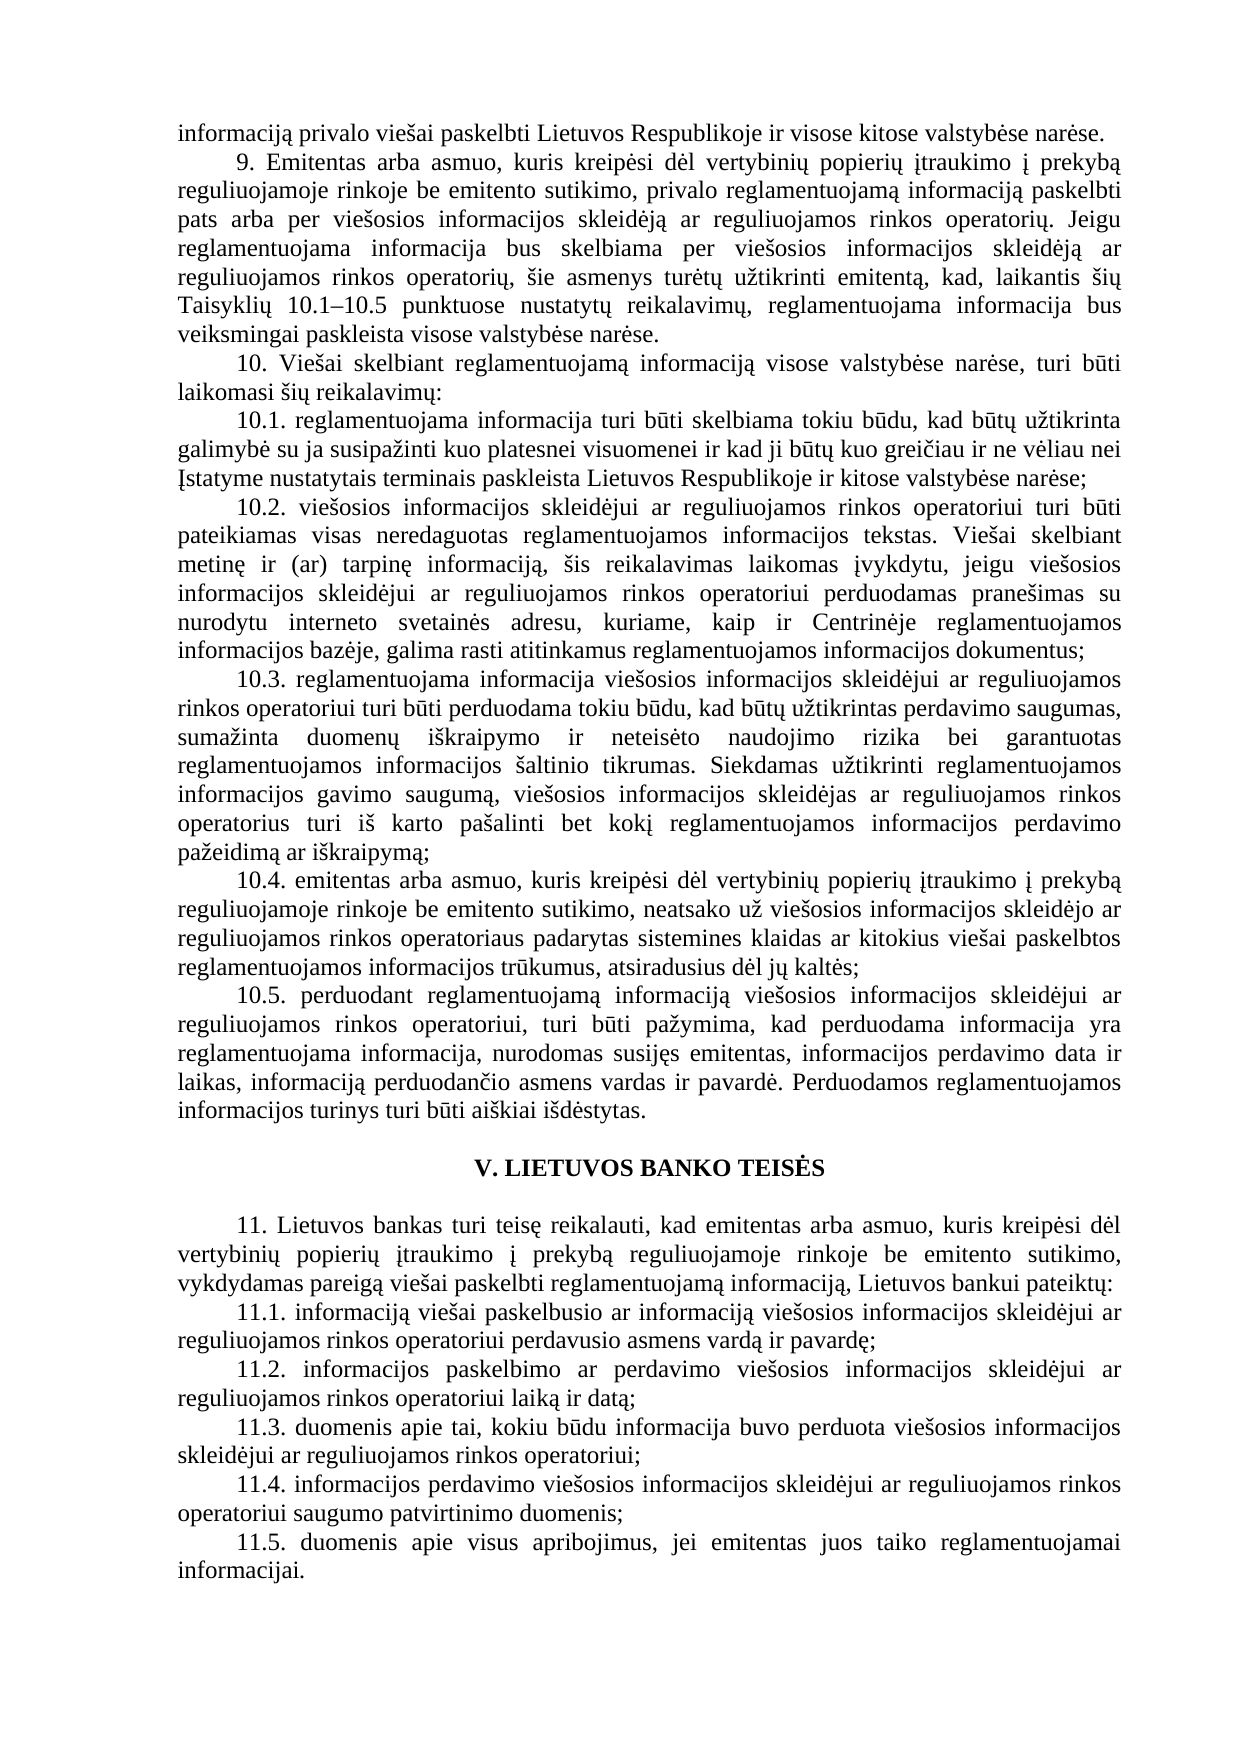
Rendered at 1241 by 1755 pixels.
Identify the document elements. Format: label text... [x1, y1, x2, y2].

text 10.2. viešosios informacijos skleidėjui ar reguliuojamos rinkos operatoriui turi būti pateikiamas visas neredaguotas reglamentuojamos informacijos tekstas. Viešai skelbiant metinę ir (ar) tarpinę informaciją, šis reikalavimas laikomas įvykdytu, jeigu viešosios informacijos skleidėjui ar reguliuojamos rinkos operatoriui perduodamas pranešimas su nurodytu interneto svetainės adresu, kuriame, kaip ir Centrinėje reglamentuojamos informacijos bazėje, galima rasti atitinkamus reglamentuojamos informacijos dokumentus; [177, 492, 1122, 664]
text 10.3. reglamentuojama informacija viešosios informacijos skleidėjui ar reguliuojamos rinkos operatoriui turi būti perduodama tokiu būdu, kad būtų užtikrintas perdavimo saugumas, sumažinta duomenų iškraipymo ir neteisėto naudojimo rizika bei garantuotas reglamentuojamos informacijos šaltinio tikrumas. Siekdamas užtikrinti reglamentuojamos informacijos gavimo saugumą, viešosios informacijos skleidėjas ar reguliuojamos rinkos operatorius turi iš karto pašalinti bet kokį reglamentuojamos informacijos perdavimo pažeidimą ar iškraipymą; [177, 664, 1122, 866]
text 11. Lietuvos bankas turi teisę reikalauti, kad emitentas arba asmuo, kuris kreipėsi dėl vertybinių popierių įtraukimo į prekybą reguliuojamoje rinkoje be emitento sutikimo, vykdydamas pareigą viešai paskelbti reglamentuojamą informaciją, Lietuvos bankui pateiktų: [177, 1211, 1122, 1297]
text 11.4. informacijos perdavimo viešosios informacijos skleidėjui ar reguliuojamos rinkos operatoriui saugumo patvirtinimo duomenis; [177, 1469, 1122, 1527]
text 10.4. emitentas arba asmuo, kuris kreipėsi dėl vertybinių popierių įtraukimo į prekybą reguliuojamoje rinkoje be emitento sutikimo, neatsako už viešosios informacijos skleidėjo ar reguliuojamos rinkos operatoriaus padarytas sistemines klaidas ar kitokius viešai paskelbtos reglamentuojamos informacijos trūkumus, atsiradusius dėl jų kaltės; [177, 866, 1122, 981]
text 11.1. informaciją viešai paskelbusio ar informaciją viešosios informacijos skleidėjui ar reguliuojamos rinkos operatoriui perdavusio asmens vardą ir pavardę; [177, 1297, 1122, 1354]
text 11.5. duomenis apie visus apribojimus, jei emitentas juos taiko reglamentuojamai informacijai. [177, 1527, 1122, 1584]
text 10.1. reglamentuojama informacija turi būti skelbiama tokiu būdu, kad būtų užtikrinta galimybė su ja susipažinti kuo platesnei visuomenei ir kad ji būtų kuo greičiau ir ne vėliau nei Įstatyme nustatytais terminais paskleista Lietuvos Respublikoje ir kitose valstybėse narėse; [177, 406, 1122, 492]
text 10. Viešai skelbiant reglamentuojamą informaciją visose valstybėse narėse, turi būti laikomasi šių reikalavimų: [177, 348, 1122, 406]
text V. Lietuvos banko TEISĖS [177, 1153, 1122, 1182]
text 10.5. perduodant reglamentuojamą informaciją viešosios informacijos skleidėjui ar reguliuojamos rinkos operatoriui, turi būti pažymima, kad perduodama informacija yra reglamentuojama informacija, nurodomas susijęs emitentas, informacijos perdavimo data ir laikas, informaciją perduodančio asmens vardas ir pavardė. Perduodamos reglamentuojamos informacijos turinys turi būti aiškiai išdėstytas. [177, 981, 1122, 1124]
text 11.3. duomenis apie tai, kokiu būdu informacija buvo perduota viešosios informacijos skleidėjui ar reguliuojamos rinkos operatoriui; [177, 1412, 1122, 1469]
text 9. Emitentas arba asmuo, kuris kreipėsi dėl vertybinių popierių įtraukimo į prekybą reguliuojamoje rinkoje be emitento sutikimo, privalo reglamentuojamą informaciją paskelbti pats arba per viešosios informacijos skleidėją ar reguliuojamos rinkos operatorių. Jeigu reglamentuojama informacija bus skelbiama per viešosios informacijos skleidėją ar reguliuojamos rinkos operatorių, šie asmenys turėtų užtikrinti emitentą, kad, laikantis šių Taisyklių 10.1–10.5 punktuose nustatytų reikalavimų, reglamentuojama informacija bus veiksmingai paskleista visose valstybėse narėse. [177, 147, 1122, 348]
text 11.2. informacijos paskelbimo ar perdavimo viešosios informacijos skleidėjui ar reguliuojamos rinkos operatoriui laiką ir datą; [177, 1354, 1122, 1412]
text informaciją privalo viešai paskelbti Lietuvos Respublikoje ir visose kitose valstybėse narėse. [177, 118, 1122, 147]
